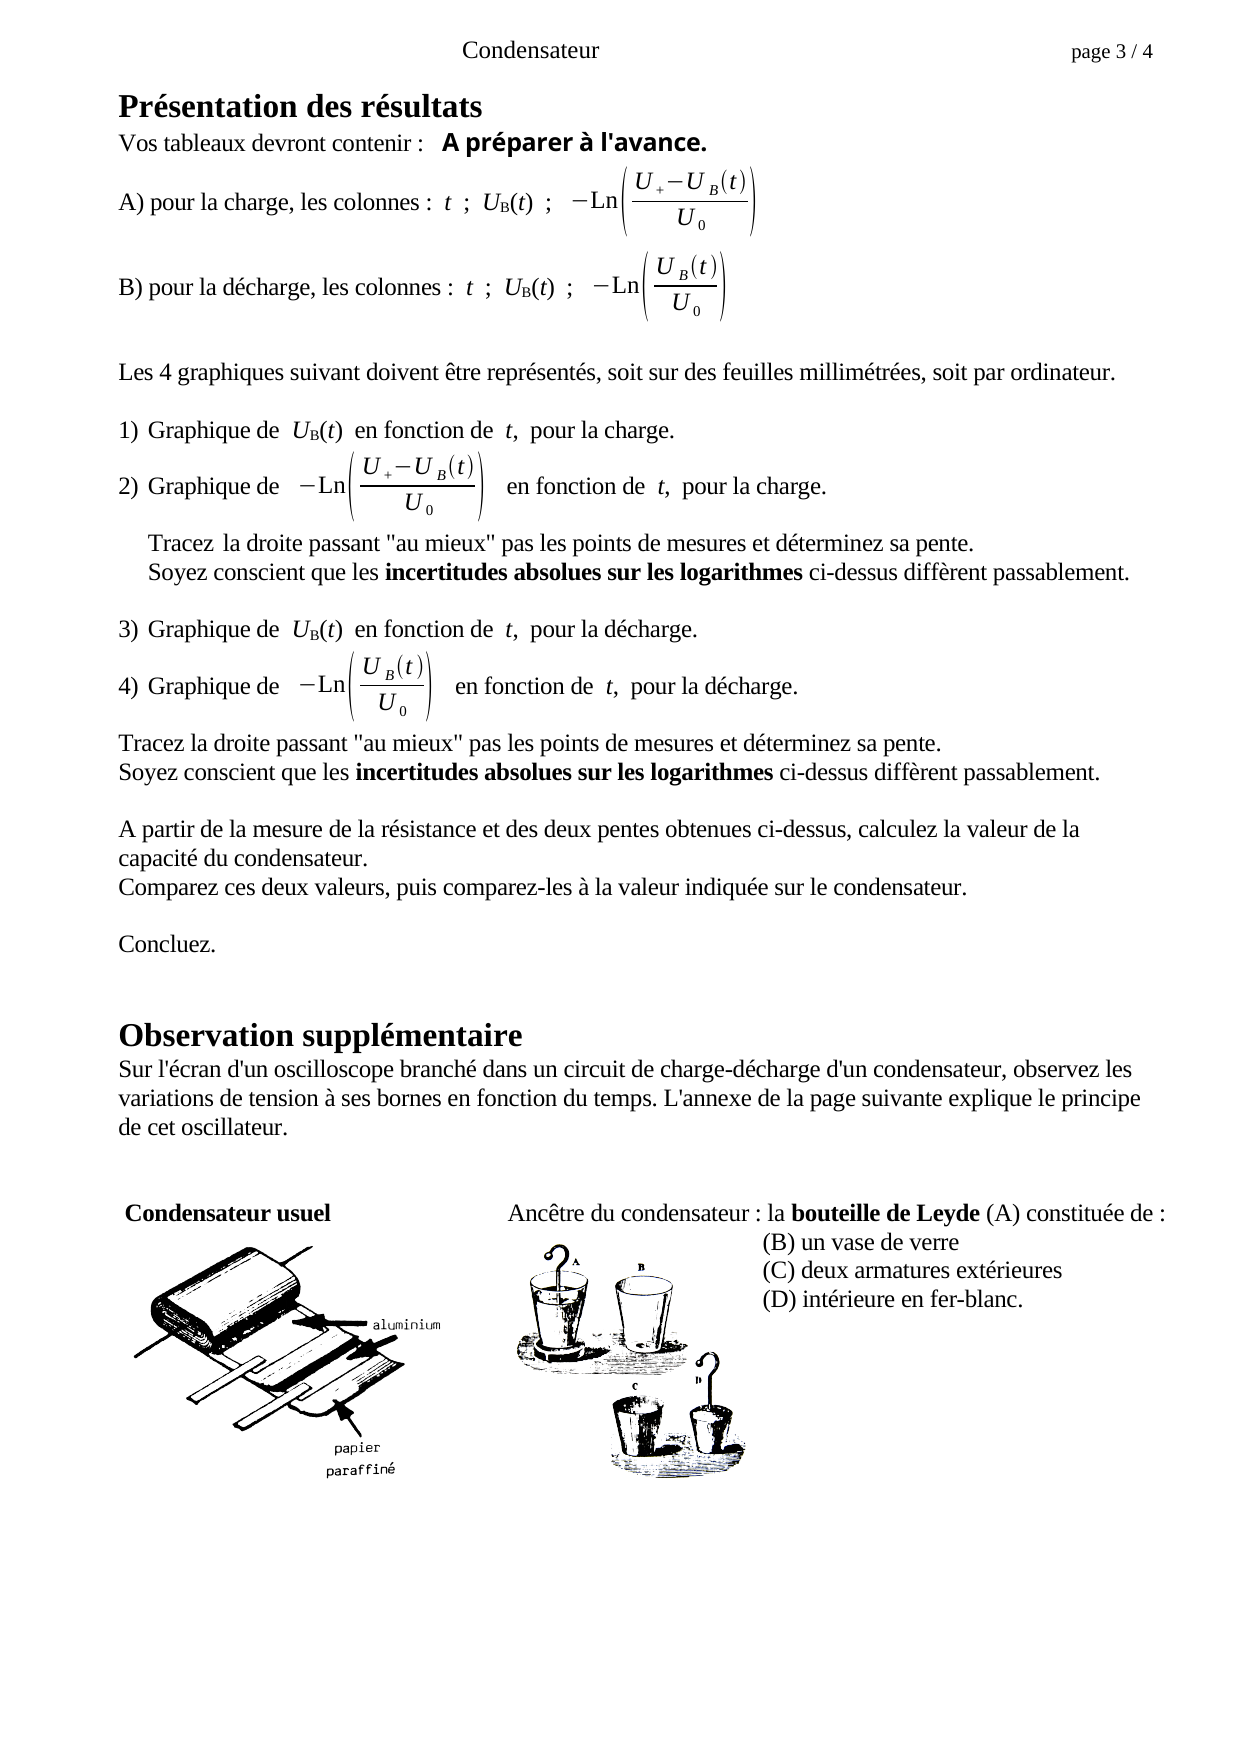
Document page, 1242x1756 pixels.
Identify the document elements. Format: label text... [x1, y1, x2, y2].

text 4) Graphique de en fonction de t, pour la décharge. [118, 643, 1153, 728]
text 3) Graphique de UB(t) en fonction de t, pour la décharge. [118, 614, 1153, 643]
text Tracez la droite passant "au mieux" pas les points de mesures et déterminez sa pente. [118, 528, 1153, 557]
text A partir de la mesure de la résistance et des deux pentes obtenues ci-dessus, calculez la valeur de la capacité du condensateur. [118, 814, 1153, 872]
text (B) un vase de verre (C) deux armatures extérieures (D) intérieure en fer-blanc. [762, 1227, 1153, 1313]
text Tracez la droite passant "au mieux" pas les points de mesures et déterminez sa pente. [118, 728, 1153, 757]
text Soyez conscient que les incertitudes absolues sur les logarithmes ci-dessus diffèrent passablement. [118, 557, 1153, 586]
text 2) Graphique de en fonction de t, pour la charge. [118, 443, 1153, 528]
text Concluez. [118, 929, 1153, 958]
text Soyez conscient que les incertitudes absolues sur les logarithmes ci-dessus diffèrent passablement. [118, 757, 1153, 786]
text Comparez ces deux valeurs, puis comparez-les à la valeur indiquée sur le condensateur. [118, 872, 1153, 901]
subtitle Observation supplémentaire [118, 1016, 1153, 1054]
subtitle Présentation des résultats [118, 86, 1153, 124]
text Condensateur usuel Ancêtre du condensateur : la bouteille de Leyde (A) constituée de : [118, 1198, 1179, 1227]
text B) pour la décharge, les colonnes : t ; UB(t) ; [118, 243, 1153, 328]
text Les 4 graphiques suivant doivent être représentés, soit sur des feuilles millimétrées, soit par ordinateur. [118, 357, 1153, 386]
picture [132, 1243, 442, 1480]
text A) pour la charge, les colonnes : t ; UB(t) ; [118, 159, 1153, 243]
text Vos tableaux devront contenir : A préparer à l'avance. [118, 124, 1153, 159]
text Sur l'écran d'un oscilloscope branché dans un circuit de charge-décharge d'un condensateur, observez les variations de tension à ses bornes en fonction du temps. L'annexe de la page suivante explique le principe de cet oscillateur. [118, 1054, 1153, 1140]
picture [515, 1242, 747, 1479]
text 1) Graphique de UB(t) en fonction de t, pour la charge. [118, 415, 1153, 443]
